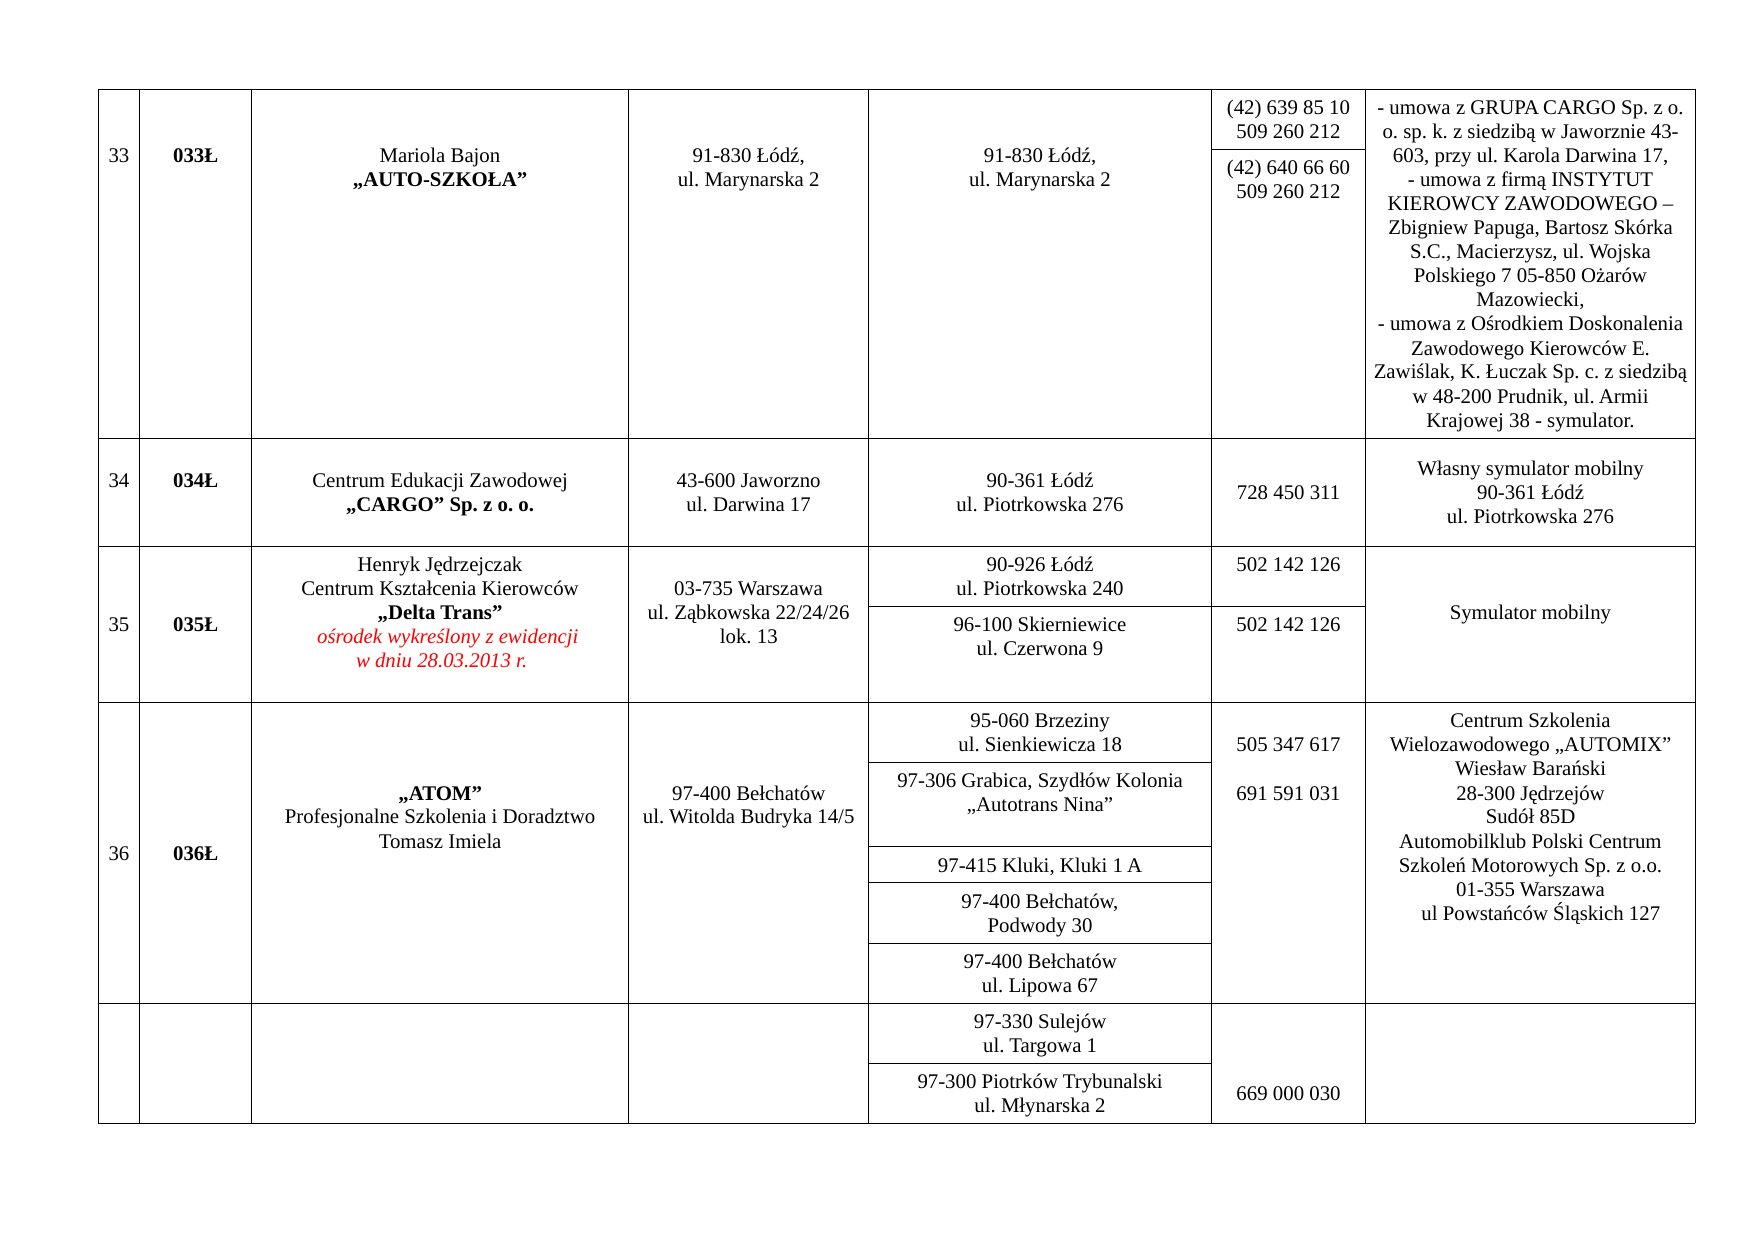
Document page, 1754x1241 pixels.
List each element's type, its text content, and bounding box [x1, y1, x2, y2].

table_cell (42) 640 66 60 509 260 212 [1212, 150, 1365, 437]
table_cell 97-400 Bełchatów ul. Lipowa 67 [869, 944, 1211, 1002]
table_cell 97-306 Grabica, Szydłów Kolonia „Autotrans Nina” [869, 763, 1211, 846]
table_cell 502 142 126 [1212, 607, 1365, 702]
table_cell 36 [99, 703, 139, 1002]
table_cell 03-735 Warszawa ul. Ząbkowska 22/24/26 lok. 13 [629, 547, 868, 702]
table_cell 035Ł [140, 547, 251, 702]
table_cell 37 [99, 1004, 139, 1123]
table_cell - umowa z GRUPA CARGO Sp. z o. o. sp. k. z siedzibą w Jaworznie 43-603, przy ul. Karola Darwina 17, - umowa z firmą INSTYTUT KIEROWCY ZAWODOWEGO – Zbigniew Papuga, Bartosz Skórka S.C., Macierzysz, ul. Wojska Polskiego 7 05-850 Ożarów Mazowiecki, - umowa z Ośrodkiem Doskonalenia Zawodowego Kierowców E. Zawiślak, K. Łuczak Sp. c. z siedzibą w 48-200 Prudnik, ul. Armii Krajowej 38 - symulator. [1366, 90, 1695, 437]
table_cell 34 [99, 439, 139, 546]
table_cell P.P.H.U. „ALBERTINA' Bożena Kmita ośrodek wykreślony z ewidencji w dniu 06.06.2022 r. [252, 1004, 628, 1123]
table_cell 97-400 Bełchatów ul. Witolda Budryka 14/5 [629, 703, 868, 1002]
table_cell 96-100 Skierniewice ul. Czerwona 9 [869, 607, 1211, 702]
table_cell Centrum Szkolenia Wielozawodowego „AUTOMIX” Wiesław Barański 28-300 Jędrzejów Sudół 85D Automobilklub Polski Centrum Szkoleń Motorowych Sp. z o.o. 01-355 Warszawa ul Powstańców Śląskich 127 [1366, 703, 1695, 1002]
table_cell Henryk Jędrzejczak Centrum Kształcenia Kierowców „Delta Trans” ośrodek wykreślony z ewidencji w dniu 28.03.2013 r. [252, 547, 628, 702]
table_cell 90-361 Łódź ul. Piotrkowska 276 [869, 439, 1211, 546]
table_cell Centrum Edukacji Zawodowej „CARGO” Sp. z o. o. [252, 439, 628, 546]
table_cell 43-600 Jaworzno ul. Darwina 17 [629, 439, 868, 546]
table_cell Własny symulator mobilny 90-361 Łódź ul. Piotrkowska 276 [1366, 439, 1695, 546]
table_cell 41-208 Sosnowiec ul. Jaworznicka 28 [629, 1004, 868, 1123]
table_cell 037Ł [140, 1004, 251, 1123]
table_cell 728 450 311 [1212, 439, 1365, 546]
table_cell (42) 639 85 10 509 260 212 [1212, 90, 1365, 149]
table_cell 33 [99, 90, 139, 437]
table_cell 97-400 Bełchatów, Podwody 30 [869, 883, 1211, 942]
table_cell 97-300 Piotrków Trybunalski ul. Młynarska 2 [869, 1064, 1211, 1123]
table_cell 91-830 Łódź, ul. Marynarska 2 [869, 90, 1211, 437]
table_cell 034Ł [140, 439, 251, 546]
table_cell 97-330 Sulejów ul. Targowa 1 [869, 1004, 1211, 1063]
table_cell 669 000 030 669 000 024 [1212, 1004, 1365, 1123]
table_cell 036Ł [140, 703, 251, 1002]
table_cell 502 142 126 [1212, 547, 1365, 606]
table_cell 033Ł [140, 90, 251, 437]
table_cell 35 [99, 547, 139, 702]
table_cell „ATOM” Profesjonalne Szkolenia i Doradztwo Tomasz Imiela [252, 703, 628, 1002]
table_cell 91-830 Łódź, ul. Marynarska 2 [629, 90, 868, 437]
table_cell GRUPA CARGO Sp z .o. o. sp. K ul. Karola Darwina 17 43-603 Jaworzno [1366, 1004, 1695, 1123]
table_cell 90-926 Łódź ul. Piotrkowska 240 [869, 547, 1211, 606]
table_cell 505 347 617 691 591 031 [1212, 703, 1365, 1002]
table_cell 95-060 Brzeziny ul. Sienkiewicza 18 [869, 703, 1211, 762]
table_cell Symulator mobilny [1366, 547, 1695, 702]
table_cell Mariola Bajon „AUTO-SZKOŁA” [252, 90, 628, 437]
table_cell 97-415 Kluki, Kluki 1 A [869, 847, 1211, 882]
